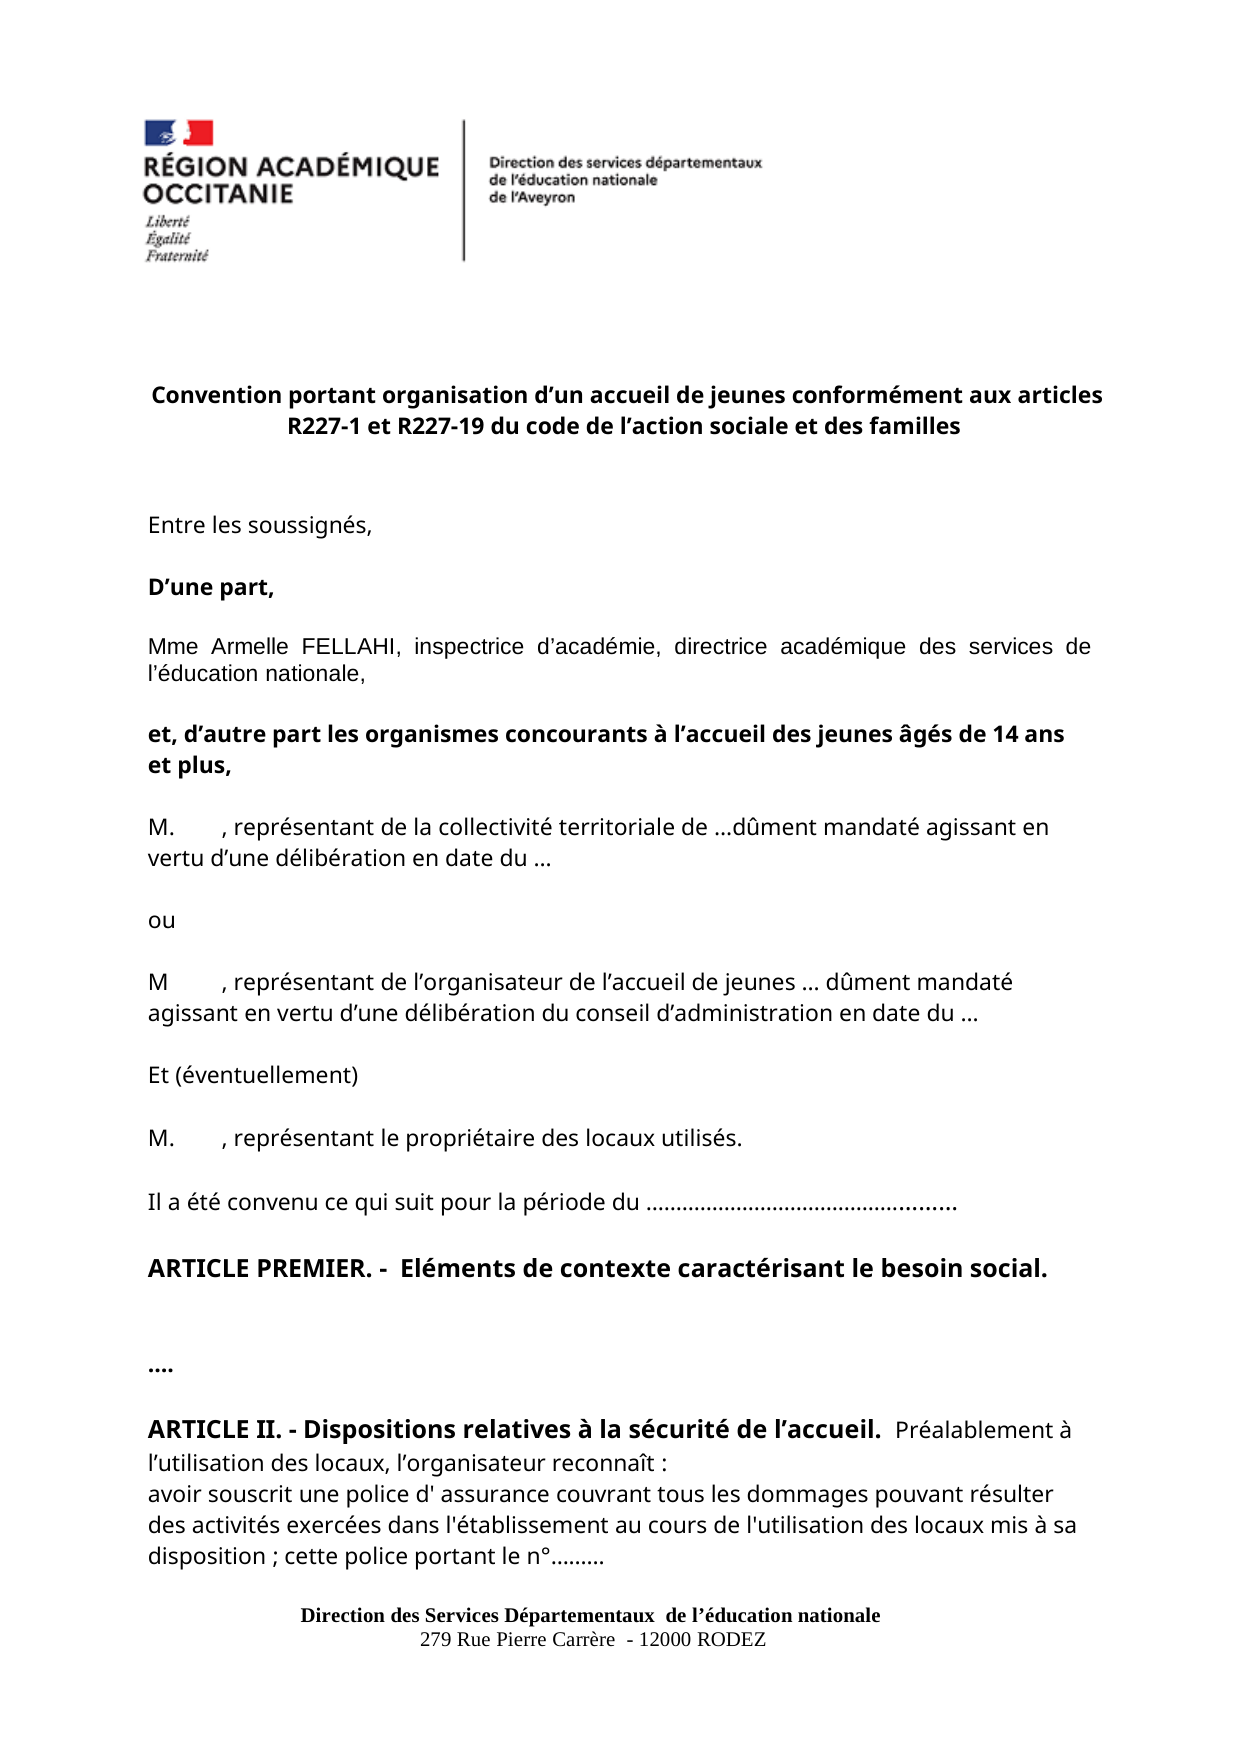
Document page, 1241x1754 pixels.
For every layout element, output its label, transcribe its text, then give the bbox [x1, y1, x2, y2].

picture [121, 96, 786, 286]
text et, d’autre part les organismes concourants à l’accueil des jeunes âgés de 14 ans et plus, [148, 718, 1092, 780]
text ARTICLE II. - Dispositions relatives à la sécurité de l’accueil. Préalablement à l’utilisation des locaux, l’organisateur reconnaît : [148, 1412, 1092, 1477]
text D’une part, [148, 571, 1092, 602]
text Mme Armelle FELLAHI, inspectrice d’académie, directrice académique des services de l’éducation nationale, [148, 633, 1092, 687]
text ou M , représentant de l’organisateur de l’accueil de jeunes … dûment mandaté agissant en vertu d’une délibération du conseil d’administration en date du … [148, 904, 1092, 1028]
text avoir souscrit une police d' assurance couvrant tous les dommages pouvant résulter des activités exercées dans l'établissement au cours de l'utilisation des locaux mis à sa disposition ; cette police portant le n°……… [148, 1477, 1092, 1571]
text Et (éventuellement) [148, 1059, 1092, 1090]
text Convention portant organisation d’un accueil de jeunes conformément aux articles R227-1 et R227-19 du code de l’action sociale et des familles [148, 378, 1107, 441]
text M. , représentant le propriétaire des locaux utilisés. [148, 1121, 1092, 1152]
text Il a été convenu ce qui suit pour la période du …………………………………………… [148, 1183, 1092, 1217]
text …. [148, 1347, 1092, 1378]
text ARTICLE PREMIER. - Eléments de contexte caractérisant le besoin social. [148, 1251, 1092, 1285]
text Entre les soussignés, [148, 508, 1092, 539]
text M. , représentant de la collectivité territoriale de …dûment mandaté agissant en vertu d’une délibération en date du … [148, 811, 1092, 873]
